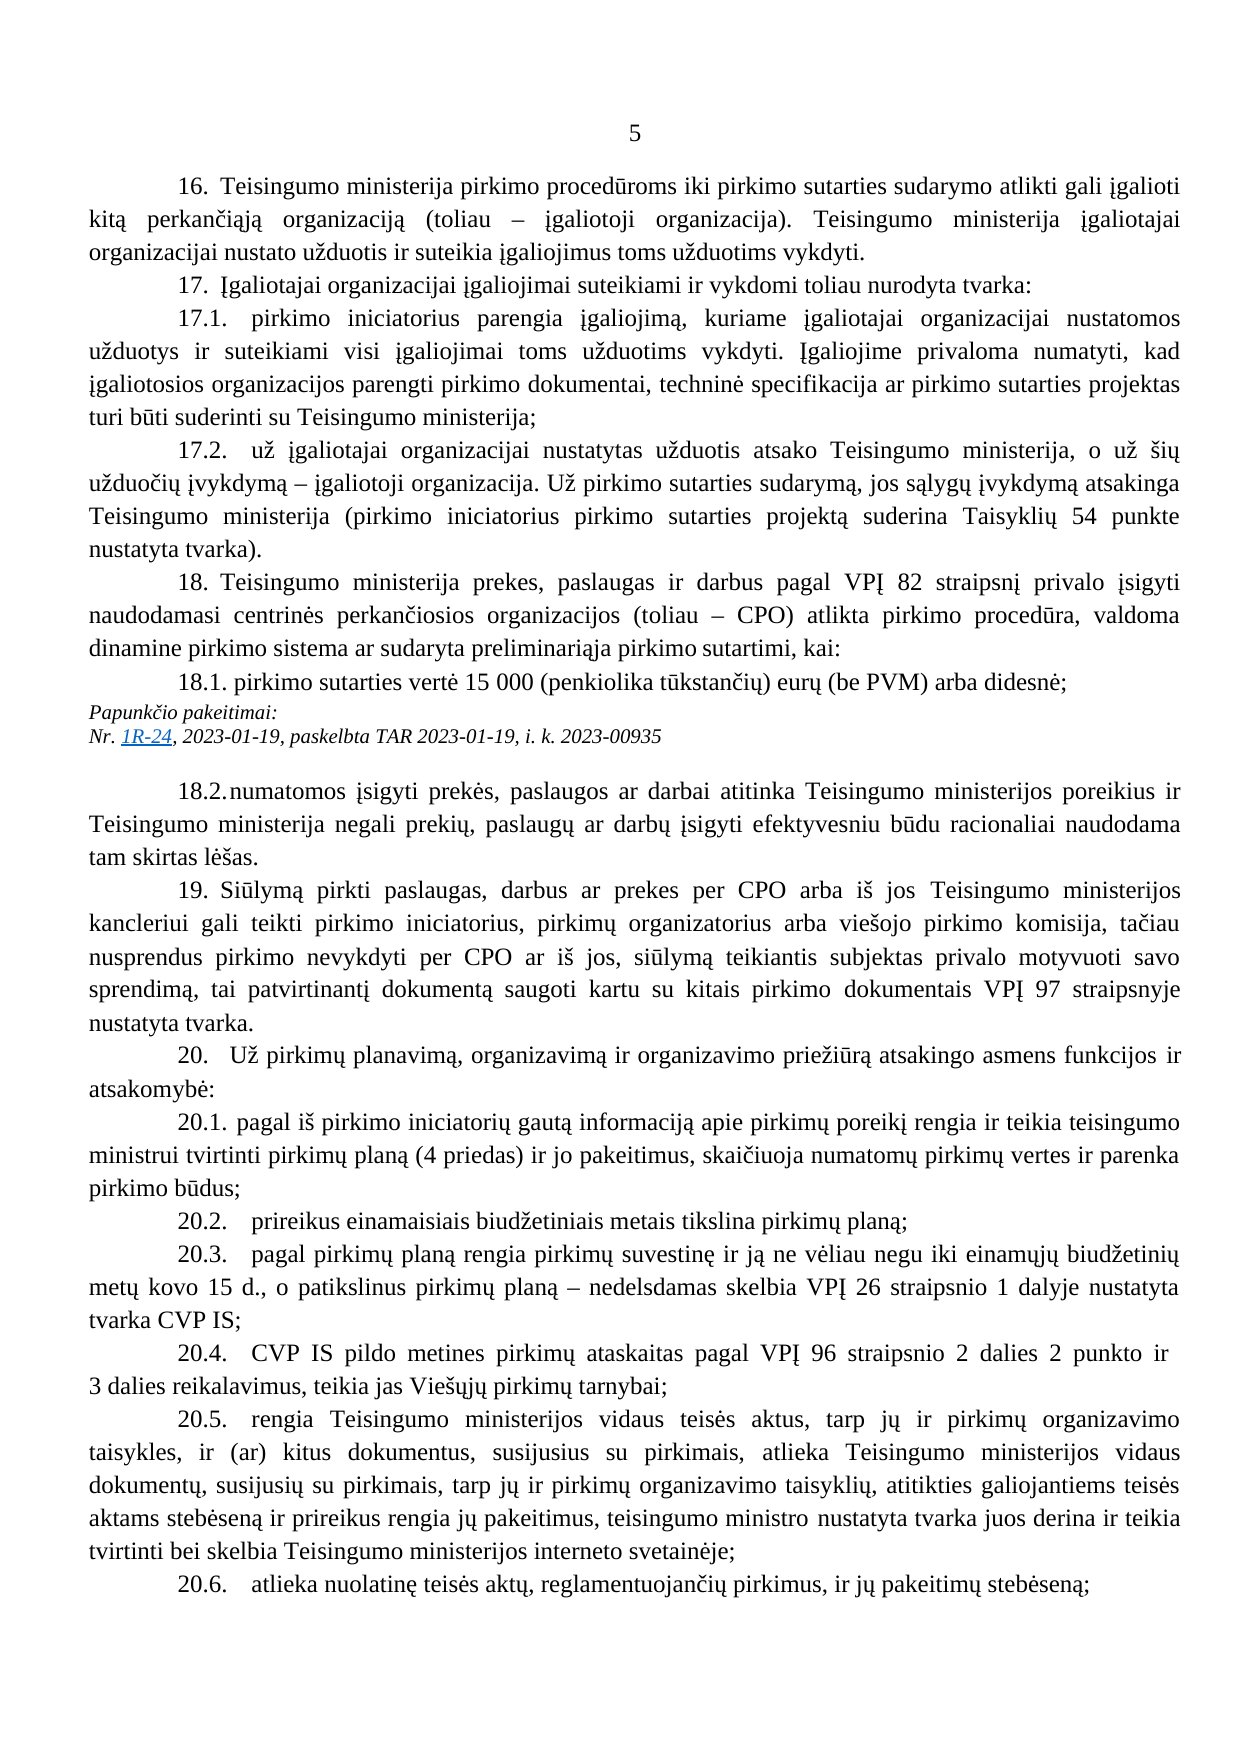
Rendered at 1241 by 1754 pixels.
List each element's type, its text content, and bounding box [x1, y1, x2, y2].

text 20.2. prireikus einamaisiais biudžetiniais metais tikslina pirkimų planą; [89, 1206, 1181, 1234]
text 18. Teisingumo ministerija prekes, paslaugas ir darbus pagal VPĮ 82 straipsnį privalo įsigyti naudodamasi centrinės perkančiosios organizacijos (toliau – CPO) atlikta pirkimo procedūra, valdoma dinamine pirkimo sistema ar sudaryta preliminariąja pirkimo sutartimi, kai: [89, 567, 1181, 662]
text Papunkčio pakeitimai: [89, 699, 1181, 724]
text 17.1. pirkimo iniciatorius parengia įgaliojimą, kuriame įgaliotajai organizacijai nustatomos užduotys ir suteikiami visi įgaliojimai toms užduotims vykdyti. Įgaliojime privaloma numatyti, kad įgaliotosios organizacijos parengti pirkimo dokumentai, techninė specifikacija ar pirkimo sutarties projektas turi būti suderinti su Teisingumo ministerija; [89, 303, 1181, 431]
text 19. Siūlymą pirkti paslaugas, darbus ar prekes per CPO arba iš jos Teisingumo ministerijos kancleriui gali teikti pirkimo iniciatorius, pirkimų organizatorius arba viešojo pirkimo komisija, tačiau nusprendus pirkimo nevykdyti per CPO ar iš jos, siūlymą teikiantis subjektas privalo motyvuoti savo sprendimą, tai patvirtinantį dokumentą saugoti kartu su kitais pirkimo dokumentais VPĮ 97 straipsnyje nustatyta tvarka. [89, 876, 1181, 1036]
text Nr. 1R-24, 2023-01-19, paskelbta TAR 2023-01-19, i. k. 2023-00935 [89, 724, 1181, 748]
text 20.3. pagal pirkimų planą rengia pirkimų suvestinę ir ją ne vėliau negu iki einamųjų biudžetinių metų kovo 15 d., o patikslinus pirkimų planą – nedelsdamas skelbia VPĮ 26 straipsnio 1 dalyje nustatyta tvarka CVP IS; [89, 1239, 1181, 1333]
text 20.5. rengia Teisingumo ministerijos vidaus teisės aktus, tarp jų ir pirkimų organizavimo taisykles, ir (ar) kitus dokumentus, susijusius su pirkimais, atlieka Teisingumo ministerijos vidaus dokumentų, susijusių su pirkimais, tarp jų ir pirkimų organizavimo taisyklių, atitikties galiojantiems teisės aktams stebėseną ir prireikus rengia jų pakeitimus, teisingumo ministro nustatyta tvarka juos derina ir teikia tvirtinti bei skelbia Teisingumo ministerijos interneto svetainėje; [89, 1404, 1181, 1565]
text 20.1. pagal iš pirkimo iniciatorių gautą informaciją apie pirkimų poreikį rengia ir teikia teisingumo ministrui tvirtinti pirkimų planą (4 priedas) ir jo pakeitimus, skaičiuoja numatomų pirkimų vertes ir parenka pirkimo būdus; [89, 1107, 1181, 1201]
text 20.4. CVP IS pildo metines pirkimų ataskaitas pagal VPĮ 96 straipsnio 2 dalies 2 punkto ir 3 dalies reikalavimus, teikia jas Viešųjų pirkimų tarnybai; [89, 1338, 1181, 1399]
text 16. Teisingumo ministerija pirkimo procedūroms iki pirkimo sutarties sudarymo atlikti gali įgalioti kitą perkančiąją organizaciją (toliau – įgaliotoji organizacija). Teisingumo ministerija įgaliotajai organizacijai nustato užduotis ir suteikia įgaliojimus toms užduotims vykdyti. [89, 171, 1181, 266]
text 17.2. už įgaliotajai organizacijai nustatytas užduotis atsako Teisingumo ministerija, o už šių užduočių įvykdymą – įgaliotoji organizacija. Už pirkimo sutarties sudarymą, jos sąlygų įvykdymą atsakinga Teisingumo ministerija (pirkimo iniciatorius pirkimo sutarties projektą suderina Taisyklių 54 punkte nustatyta tvarka). [89, 435, 1181, 563]
text 18.1. pirkimo sutarties vertė 15 000 (penkiolika tūkstančių) eurų (be PVM) arba didesnė; [177, 667, 1181, 695]
text 20.6. atlieka nuolatinę teisės aktų, reglamentuojančių pirkimus, ir jų pakeitimų stebėseną; [89, 1569, 1181, 1598]
text 20. Už pirkimų planavimą, organizavimą ir organizavimo priežiūrą atsakingo asmens funkcijos ir atsakomybė: [89, 1041, 1181, 1102]
text 18.2. numatomos įsigyti prekės, paslaugos ar darbai atitinka Teisingumo ministerijos poreikius ir Teisingumo ministerija negali prekių, paslaugų ar darbų įsigyti efektyvesniu būdu racionaliai naudodama tam skirtas lėšas. [89, 776, 1181, 871]
text 17. Įgaliotajai organizacijai įgaliojimai suteikiami ir vykdomi toliau nurodyta tvarka: [89, 270, 1181, 299]
